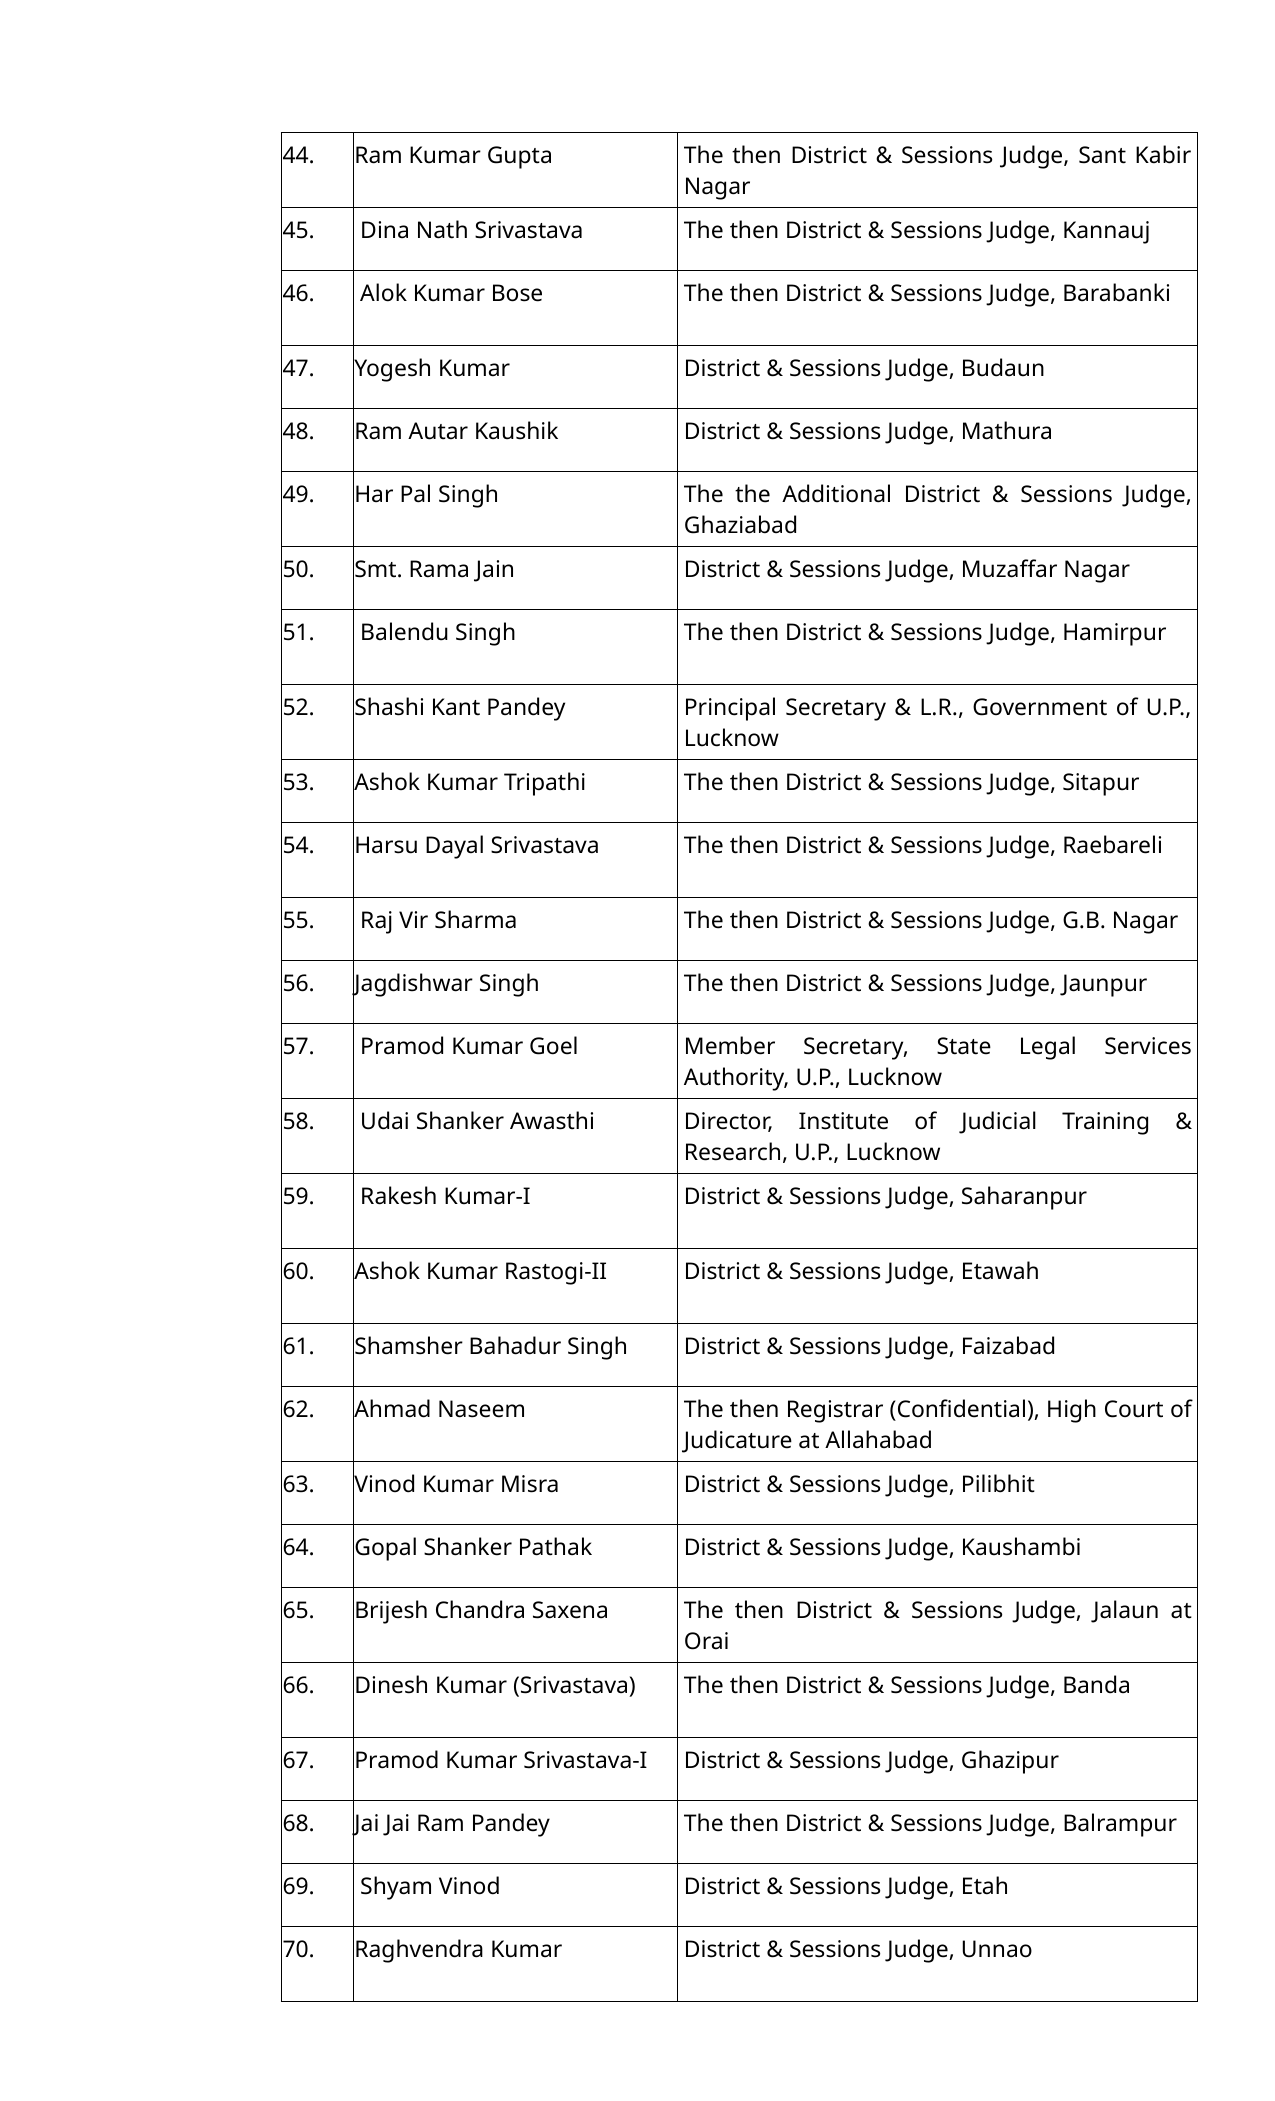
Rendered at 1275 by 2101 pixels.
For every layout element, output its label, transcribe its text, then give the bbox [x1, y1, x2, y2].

table_cell Shashi Kant Pandey [354, 685, 677, 759]
table_cell Smt. Rama Jain [354, 547, 677, 609]
table_cell [282, 1324, 353, 1386]
table_cell The then District & Sessions Judge, G.B. Nagar [678, 898, 1197, 960]
table_cell Ashok Kumar Rastogi-II [354, 1249, 677, 1323]
table_cell Jagdishwar Singh [354, 961, 677, 1023]
table_cell Har Pal Singh [354, 472, 677, 546]
table_cell [282, 547, 353, 609]
table_cell The then District & Sessions Judge, Kannauj [678, 208, 1197, 270]
table_cell District & Sessions Judge, Etah [678, 1864, 1197, 1926]
table_cell Director, Institute of Judicial Training & Research, U.P., Lucknow [678, 1099, 1197, 1173]
table_cell The then Registrar (Confidential), High Court of Judicature at Allahabad [678, 1387, 1197, 1461]
table_cell Gopal Shanker Pathak [354, 1525, 677, 1587]
table_cell [282, 760, 353, 822]
table_cell The then District & Sessions Judge, Hamirpur [678, 610, 1197, 684]
table_cell [282, 1864, 353, 1926]
table_cell [282, 1663, 353, 1737]
table_cell Ram Kumar Gupta [354, 133, 677, 207]
table_cell Jai Jai Ram Pandey [354, 1801, 677, 1863]
table_cell The then District & Sessions Judge, Banda [678, 1663, 1197, 1737]
table_cell [282, 898, 353, 960]
table_cell The then District & Sessions Judge, Jaunpur [678, 961, 1197, 1023]
table_cell [282, 1927, 353, 2001]
table_cell District & Sessions Judge, Saharanpur [678, 1174, 1197, 1248]
table_cell Pramod Kumar Goel [354, 1024, 677, 1098]
table_cell Raghvendra Kumar [354, 1927, 677, 2001]
table_cell [282, 1249, 353, 1323]
table_cell Raj Vir Sharma [354, 898, 677, 960]
table_cell District & Sessions Judge, Pilibhit [678, 1462, 1197, 1524]
table_cell Yogesh Kumar [354, 346, 677, 408]
table_cell [282, 1099, 353, 1173]
table_cell Member Secretary, State Legal Services Authority, U.P., Lucknow [678, 1024, 1197, 1098]
table_cell District & Sessions Judge, Muzaffar Nagar [678, 547, 1197, 609]
table_cell [282, 1024, 353, 1098]
table_cell District & Sessions Judge, Faizabad [678, 1324, 1197, 1386]
table_cell The then District & Sessions Judge, Sant Kabir Nagar [678, 133, 1197, 207]
table_cell The the Additional District & Sessions Judge, Ghaziabad [678, 472, 1197, 546]
table_cell Balendu Singh [354, 610, 677, 684]
table_cell Ram Autar Kaushik [354, 409, 677, 471]
table_cell Udai Shanker Awasthi [354, 1099, 677, 1173]
table_cell [282, 1738, 353, 1800]
table_cell District & Sessions Judge, Ghazipur [678, 1738, 1197, 1800]
table_cell Rakesh Kumar-I [354, 1174, 677, 1248]
table_cell Shamsher Bahadur Singh [354, 1324, 677, 1386]
table_cell [282, 133, 353, 207]
table_cell [282, 1174, 353, 1248]
table_cell [282, 346, 353, 408]
table_cell Pramod Kumar Srivastava-I [354, 1738, 677, 1800]
table_cell [282, 409, 353, 471]
table_cell Vinod Kumar Misra [354, 1462, 677, 1524]
table_cell Ashok Kumar Tripathi [354, 760, 677, 822]
table_cell [282, 610, 353, 684]
table_cell The then District & Sessions Judge, Raebareli [678, 823, 1197, 897]
table_cell Harsu Dayal Srivastava [354, 823, 677, 897]
table_cell Principal Secretary & L.R., Government of U.P., Lucknow [678, 685, 1197, 759]
table_cell District & Sessions Judge, Etawah [678, 1249, 1197, 1323]
table_cell District & Sessions Judge, Unnao [678, 1927, 1197, 2001]
table_cell Brijesh Chandra Saxena [354, 1588, 677, 1662]
table_cell The then District & Sessions Judge, Sitapur [678, 760, 1197, 822]
table_cell The then District & Sessions Judge, Balrampur [678, 1801, 1197, 1863]
table_cell District & Sessions Judge, Budaun [678, 346, 1197, 408]
table_cell The then District & Sessions Judge, Barabanki [678, 271, 1197, 345]
table_cell [282, 1462, 353, 1524]
table_cell [282, 1387, 353, 1461]
table_cell [282, 961, 353, 1023]
table_cell Dina Nath Srivastava [354, 208, 677, 270]
table_cell District & Sessions Judge, Mathura [678, 409, 1197, 471]
table_cell [282, 208, 353, 270]
table_cell Dinesh Kumar (Srivastava) [354, 1663, 677, 1737]
table_cell [282, 1801, 353, 1863]
table_cell Ahmad Naseem [354, 1387, 677, 1461]
table_cell [282, 823, 353, 897]
table_cell [282, 685, 353, 759]
table_cell [282, 271, 353, 345]
table_cell Shyam Vinod [354, 1864, 677, 1926]
table_cell [282, 1588, 353, 1662]
table_cell Alok Kumar Bose [354, 271, 677, 345]
table_cell [282, 1525, 353, 1587]
table_cell District & Sessions Judge, Kaushambi [678, 1525, 1197, 1587]
table_cell [282, 472, 353, 546]
table_cell The then District & Sessions Judge, Jalaun at Orai [678, 1588, 1197, 1662]
